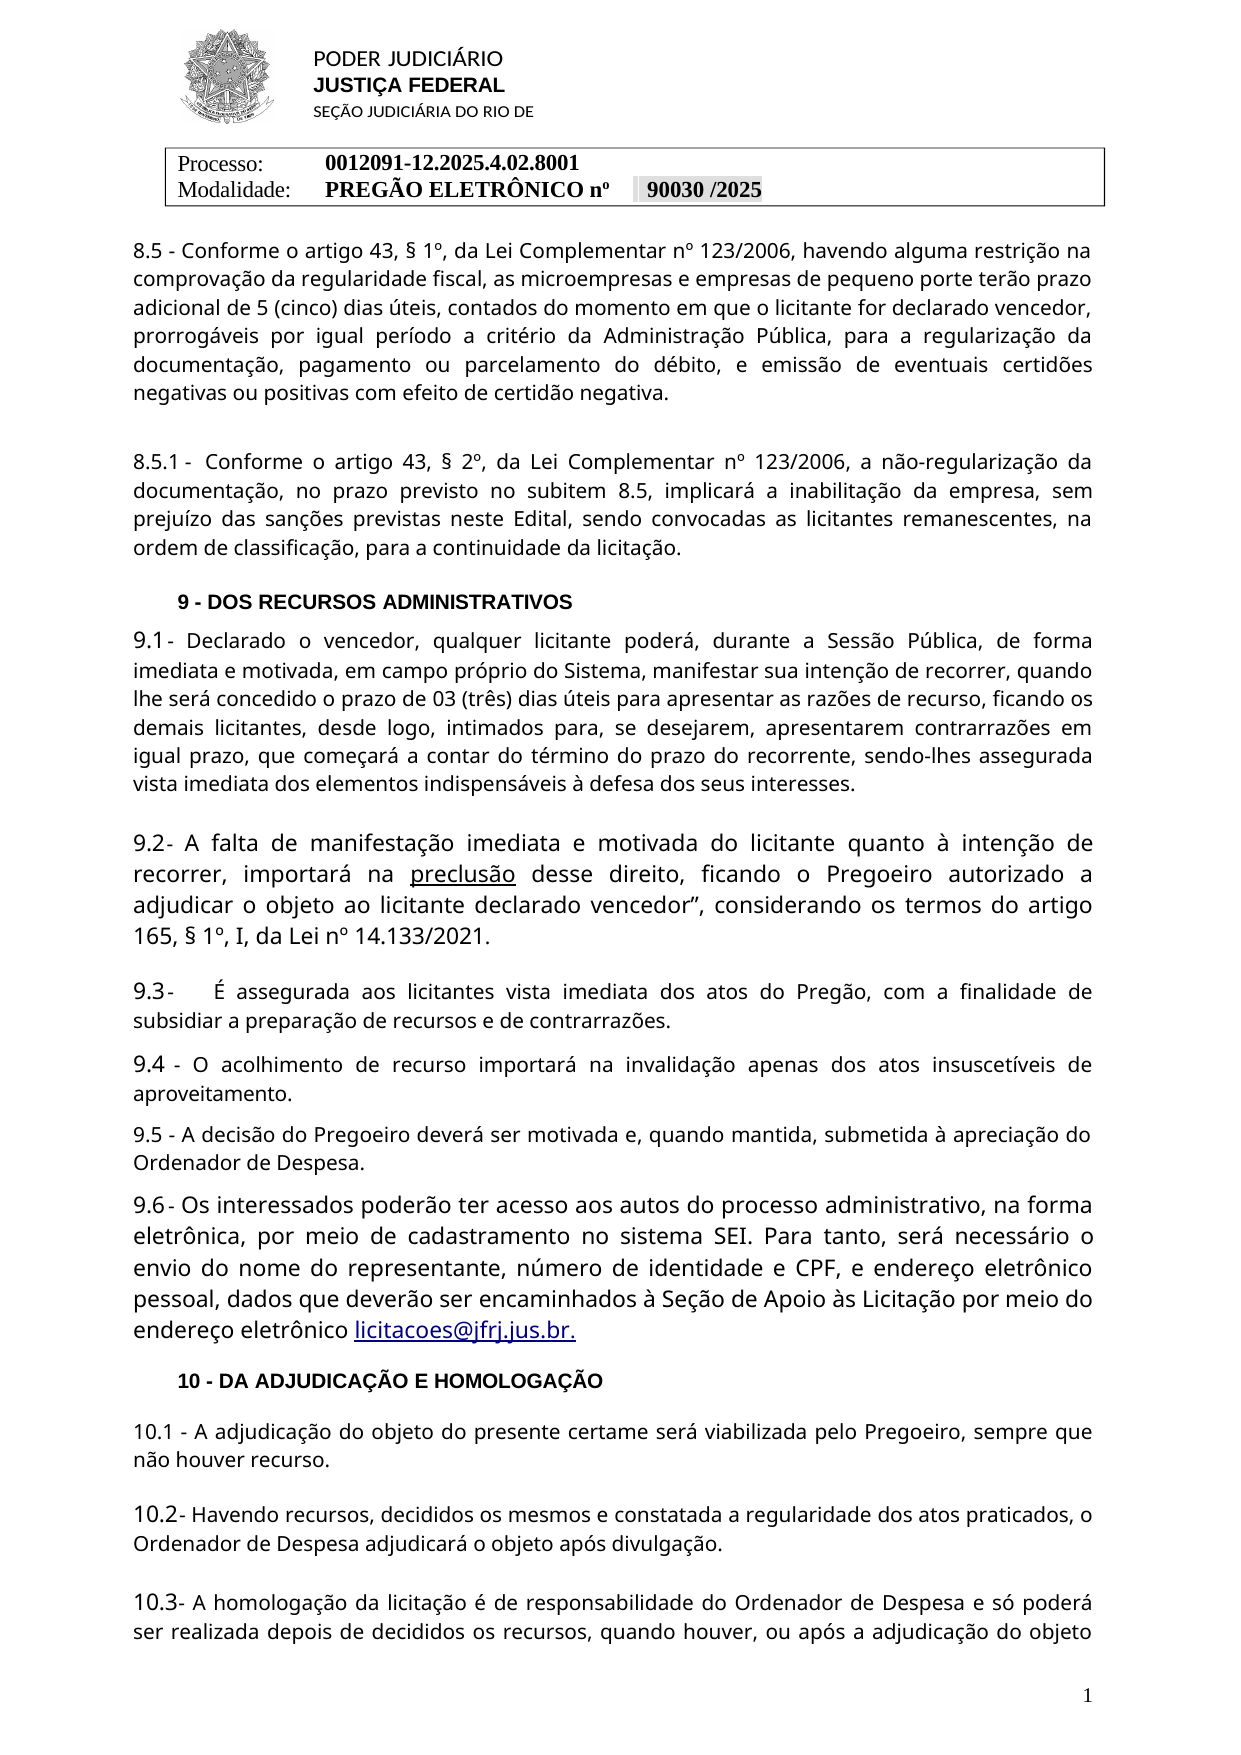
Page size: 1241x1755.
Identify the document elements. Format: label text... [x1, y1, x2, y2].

list - A falta de manifestação imediata e motivada do licitante quanto à intenção de recorrer, importará na preclusão desse direito, ficando o Pregoeiro autorizado a adjudicar o objeto ao licitante declarado vencedor”, considerando os termos do artigo 165, § 1º, I, da Lei nº 14.133/2021. [133, 826, 1094, 951]
list - A decisão do Pregoeiro deverá ser motivada e, quando mantida, submetida à apreciação do Ordenador de Despesa. [133, 1120, 1093, 1177]
list - Conforme o artigo 43, § 1º, da Lei Complementar nº 123/2006, havendo alguma restrição na comprovação da regularidade fiscal, as microempresas e empresas de pequeno porte terão prazo adicional de 5 (cinco) dias úteis, contados do momento em que o licitante for declarado vencedor, prorrogáveis por igual período a critério da Administração Pública, para a regularização da documentação, pagamento ou parcelamento do débito, e emissão de eventuais certidões negativas ou positivas com efeito de certidão negativa. [133, 236, 1093, 407]
list - Conforme o artigo 43, § 2º, da Lei Complementar nº 123/2006, a não-regularização da documentação, no prazo previsto no subitem 8.5, implicará a inabilitação da empresa, sem prejuízo das sanções previstas neste Edital, sendo convocadas as licitantes remanescentes, na ordem de classificação, para a continuidade da licitação. [133, 447, 1093, 561]
list - A homologação da licitação é de responsabilidade do Ordenador de Despesa e só poderá ser realizada depois de decididos os recursos, quando houver, ou após a adjudicação do objeto [133, 1586, 1093, 1646]
list - É assegurada aos licitantes vista imediata dos atos do Pregão, com a finalidade de subsidiar a preparação de recursos e de contrarrazões. [133, 975, 1093, 1035]
list - Havendo recursos, decididos os mesmos e constatada a regularidade dos atos praticados, o Ordenador de Despesa adjudicará o objeto após divulgação. [133, 1498, 1093, 1558]
list - Declarado o vencedor, qualquer licitante poderá, durante a Sessão Pública, de forma imediata e motivada, em campo próprio do Sistema, manifestar sua intenção de recorrer, quando lhe será concedido o prazo de 03 (três) dias úteis para apresentar as razões de recurso, ficando os demais licitantes, desde logo, intimados para, se desejarem, apresentarem contrarrazões em igual prazo, que começará a contar do término do prazo do recorrente, sendo-lhes assegurada vista imediata dos elementos indispensáveis à defesa dos seus interesses. [133, 624, 1093, 798]
list - DOS RECURSOS ADMINISTRATIVOS [177, 590, 1137, 614]
list - A adjudicação do objeto do presente certame será viabilizada pelo Pregoeiro, sempre que não houver recurso. [133, 1417, 1093, 1474]
list - DA ADJUDICAÇÃO E HOMOLOGAÇÃO [177, 1369, 1137, 1393]
list - O acolhimento de recurso importará na invalidação apenas dos atos insuscetíveis de aproveitamento. [133, 1047, 1093, 1107]
list - Os interessados poderão ter acesso aos autos do processo administrativo, na forma eletrônica, por meio de cadastramento no sistema SEI. Para tanto, será necessário o envio do nome do representante, número de identidade e CPF, e endereço eletrônico pessoal, dados que deverão ser encaminhados à Seção de Apoio às Licitação por meio do endereço eletrônico licitacoes@jfrj.jus.br. [133, 1189, 1094, 1345]
